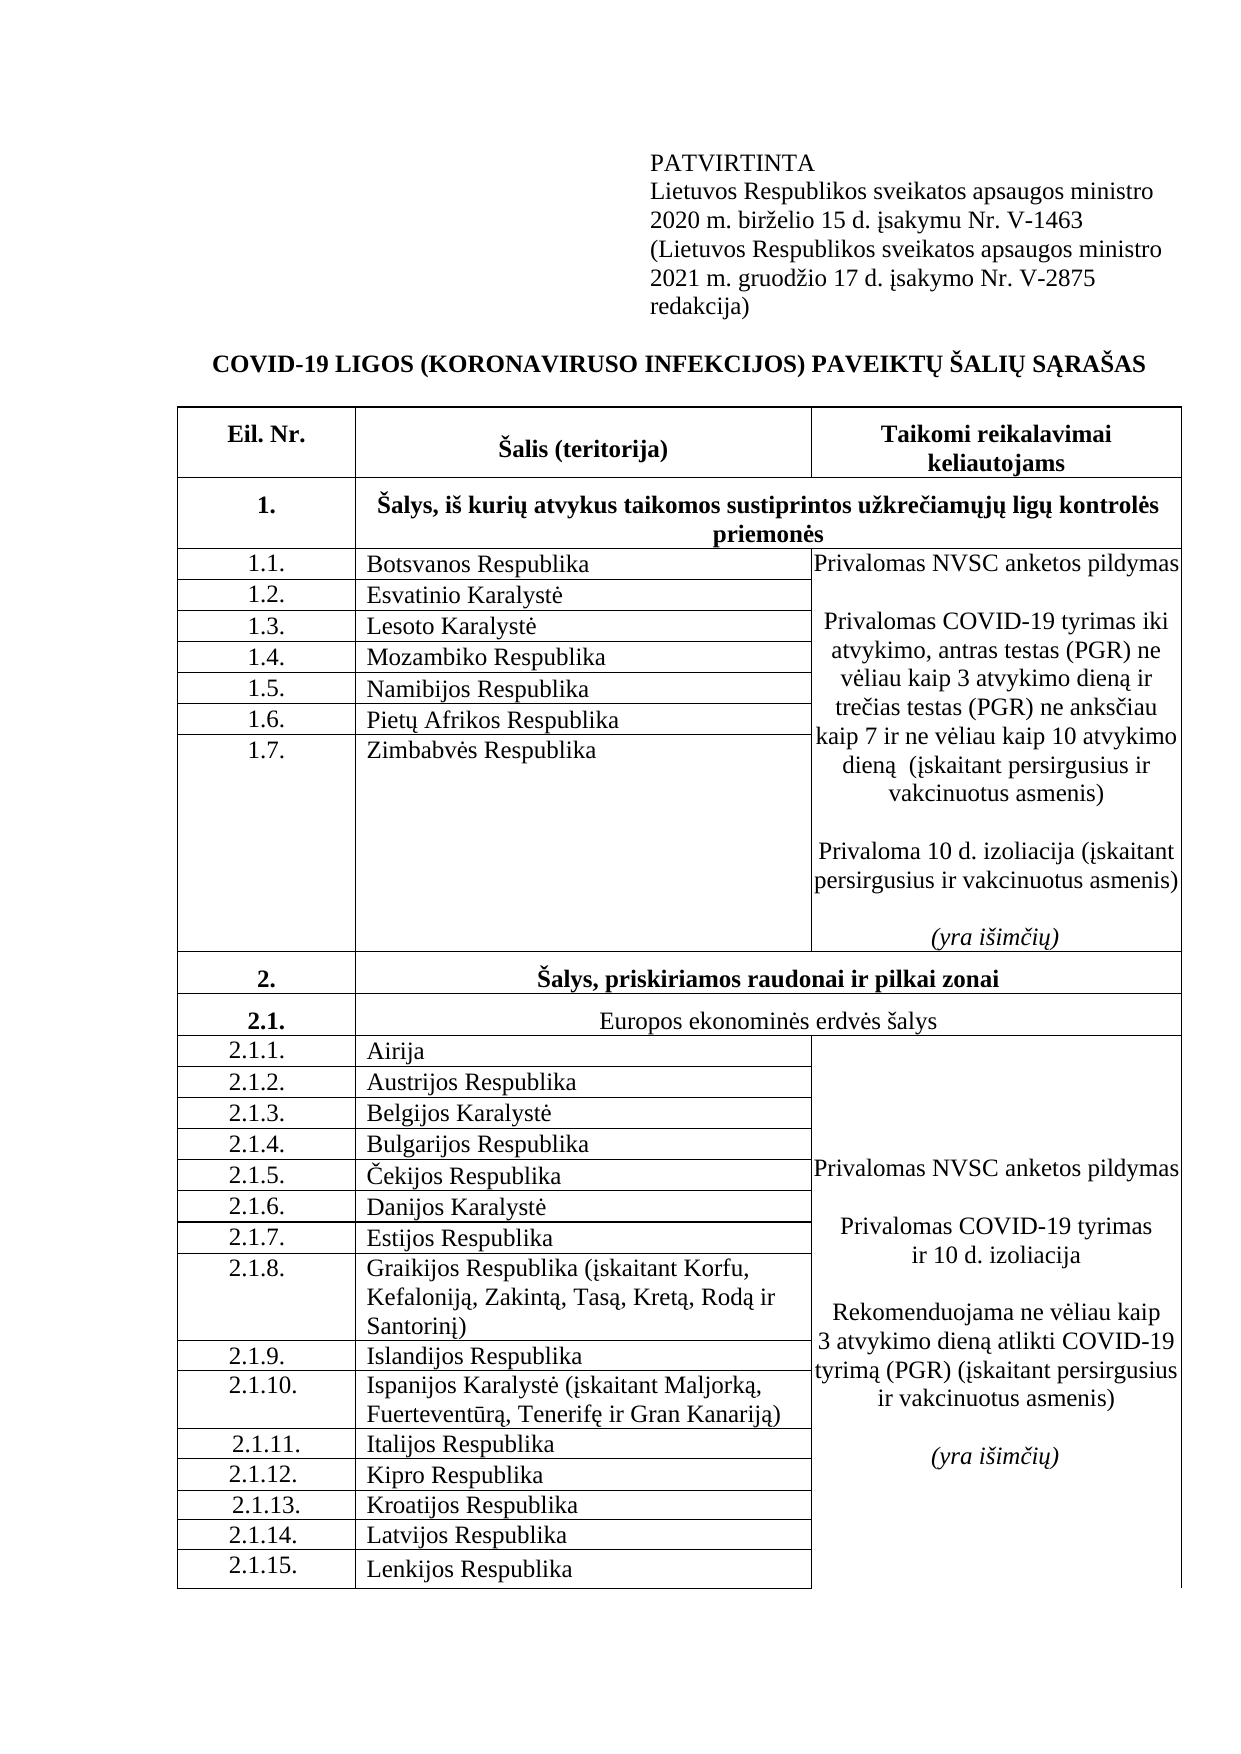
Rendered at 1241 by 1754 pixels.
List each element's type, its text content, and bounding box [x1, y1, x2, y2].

table_cell Šalys, priskiriamos raudonai ir pilkai zonai [356, 952, 1181, 993]
table_cell Namibijos Respublika [356, 673, 811, 703]
table_cell Šalys, iš kurių atvykus taikomos sustiprintos užkrečiamųjų ligų kontrolės priemonės [356, 478, 1181, 547]
table_cell Bulgarijos Respublika [356, 1129, 811, 1159]
table_cell 2.1.13. [178, 1491, 355, 1519]
table_cell 2.1.11. [178, 1429, 355, 1458]
table_header Taikomi reikalavimai keliautojams [812, 408, 1181, 477]
table_cell 1.7. [178, 735, 355, 951]
table_cell Esvatinio Karalystė [356, 580, 811, 610]
table_cell 1.1. [178, 549, 355, 578]
table_cell Airija [356, 1036, 811, 1066]
table_cell 2.1.7. [178, 1223, 355, 1252]
table_cell Čekijos Respublika [356, 1160, 811, 1190]
table_cell Botsvanos Respublika [356, 549, 811, 578]
table_cell Ispanijos Karalystė (įskaitant Maljorką, Fuerteventūrą, Tenerifę ir Gran Kanariją) [356, 1371, 811, 1428]
table_cell Danijos Karalystė [356, 1191, 811, 1221]
table_cell 1.3. [178, 611, 355, 641]
table_cell 1.4. [178, 642, 355, 672]
table_cell 2.1.8. [178, 1254, 355, 1340]
table_cell 2. [178, 952, 355, 993]
table_cell 2.1.1. [178, 1036, 355, 1066]
table_cell Islandijos Respublika [356, 1341, 811, 1369]
text PATVIRTINTA [177, 148, 1181, 176]
table_header Šalis (teritorija) [356, 408, 811, 477]
table_cell Zimbabvės Respublika [356, 735, 811, 951]
table_cell Lenkijos Respublika [356, 1550, 811, 1588]
table_cell 2.1.9. [178, 1341, 355, 1369]
table_cell Europos ekonominės erdvės šalys [356, 994, 1181, 1034]
table_cell Kroatijos Respublika [356, 1491, 811, 1519]
text Lietuvos Respublikos sveikatos apsaugos ministro [177, 176, 1181, 205]
table_cell 2.1.10. [178, 1371, 355, 1428]
table_header Eil. Nr. [178, 408, 355, 477]
table_cell Privalomas NVSC anketos pildymas Privalomas COVID-19 tyrimas ir 10 d. izoliacija Rekomenduojama ne vėliau kaip 3 atvykimo dieną atlikti COVID-19 tyrimą (PGR) (įskaitant persirgusius ir vakcinuotus asmenis) (yra išimčių) [812, 1036, 1181, 1588]
table_cell Belgijos Karalystė [356, 1098, 811, 1128]
table_cell Mozambiko Respublika [356, 642, 811, 672]
table_cell Kipro Respublika [356, 1459, 811, 1489]
table_cell 1.6. [178, 704, 355, 734]
table_cell 1.2. [178, 580, 355, 610]
table_cell 2.1.2. [178, 1067, 355, 1097]
table_cell Austrijos Respublika [356, 1067, 811, 1097]
text (Lietuvos Respublikos sveikatos apsaugos ministro [177, 234, 1181, 263]
table_cell 1.5. [178, 673, 355, 703]
table_cell 1. [178, 478, 355, 547]
table_cell Estijos Respublika [356, 1223, 811, 1252]
table_cell 2.1.12. [178, 1459, 355, 1489]
table_cell Italijos Respublika [356, 1429, 811, 1458]
table_cell Privalomas NVSC anketos pildymas Privalomas COVID-19 tyrimas iki atvykimo, antras testas (PGR) ne vėliau kaip 3 atvykimo dieną ir trečias testas (PGR) ne anksčiau kaip 7 ir ne vėliau kaip 10 atvykimo dieną (įskaitant persirgusius ir vakcinuotus asmenis) Privaloma 10 d. izoliacija (įskaitant persirgusius ir vakcinuotus asmenis) (yra išimčių) [812, 549, 1181, 951]
table_cell 2.1.6. [178, 1191, 355, 1221]
table_cell 2.1.15. [178, 1550, 355, 1588]
table_cell Pietų Afrikos Respublika [356, 704, 811, 734]
text 2020 m. birželio 15 d. įsakymu Nr. V-1463 [177, 205, 1181, 234]
table_cell 2.1. [178, 994, 355, 1034]
table_cell Lesoto Karalystė [356, 611, 811, 641]
text 2021 m. gruodžio 17 d. įsakymo Nr. V-2875 [177, 263, 1181, 291]
table_cell 2.1.5. [178, 1160, 355, 1190]
table_cell 2.1.14. [178, 1520, 355, 1549]
table_cell 2.1.4. [178, 1129, 355, 1159]
text COVID-19 LIGOS (KORONAVIRUSO INFEKCIJOS) PAVEIKTŲ ŠALIŲ SĄRAŠAS [177, 349, 1181, 378]
table_cell 2.1.3. [178, 1098, 355, 1128]
text redakcija) [177, 291, 1181, 320]
table_cell Latvijos Respublika [356, 1520, 811, 1549]
table_cell Graikijos Respublika (įskaitant Korfu, Kefaloniją, Zakintą, Tasą, Kretą, Rodą ir Santorinį) [356, 1254, 811, 1340]
